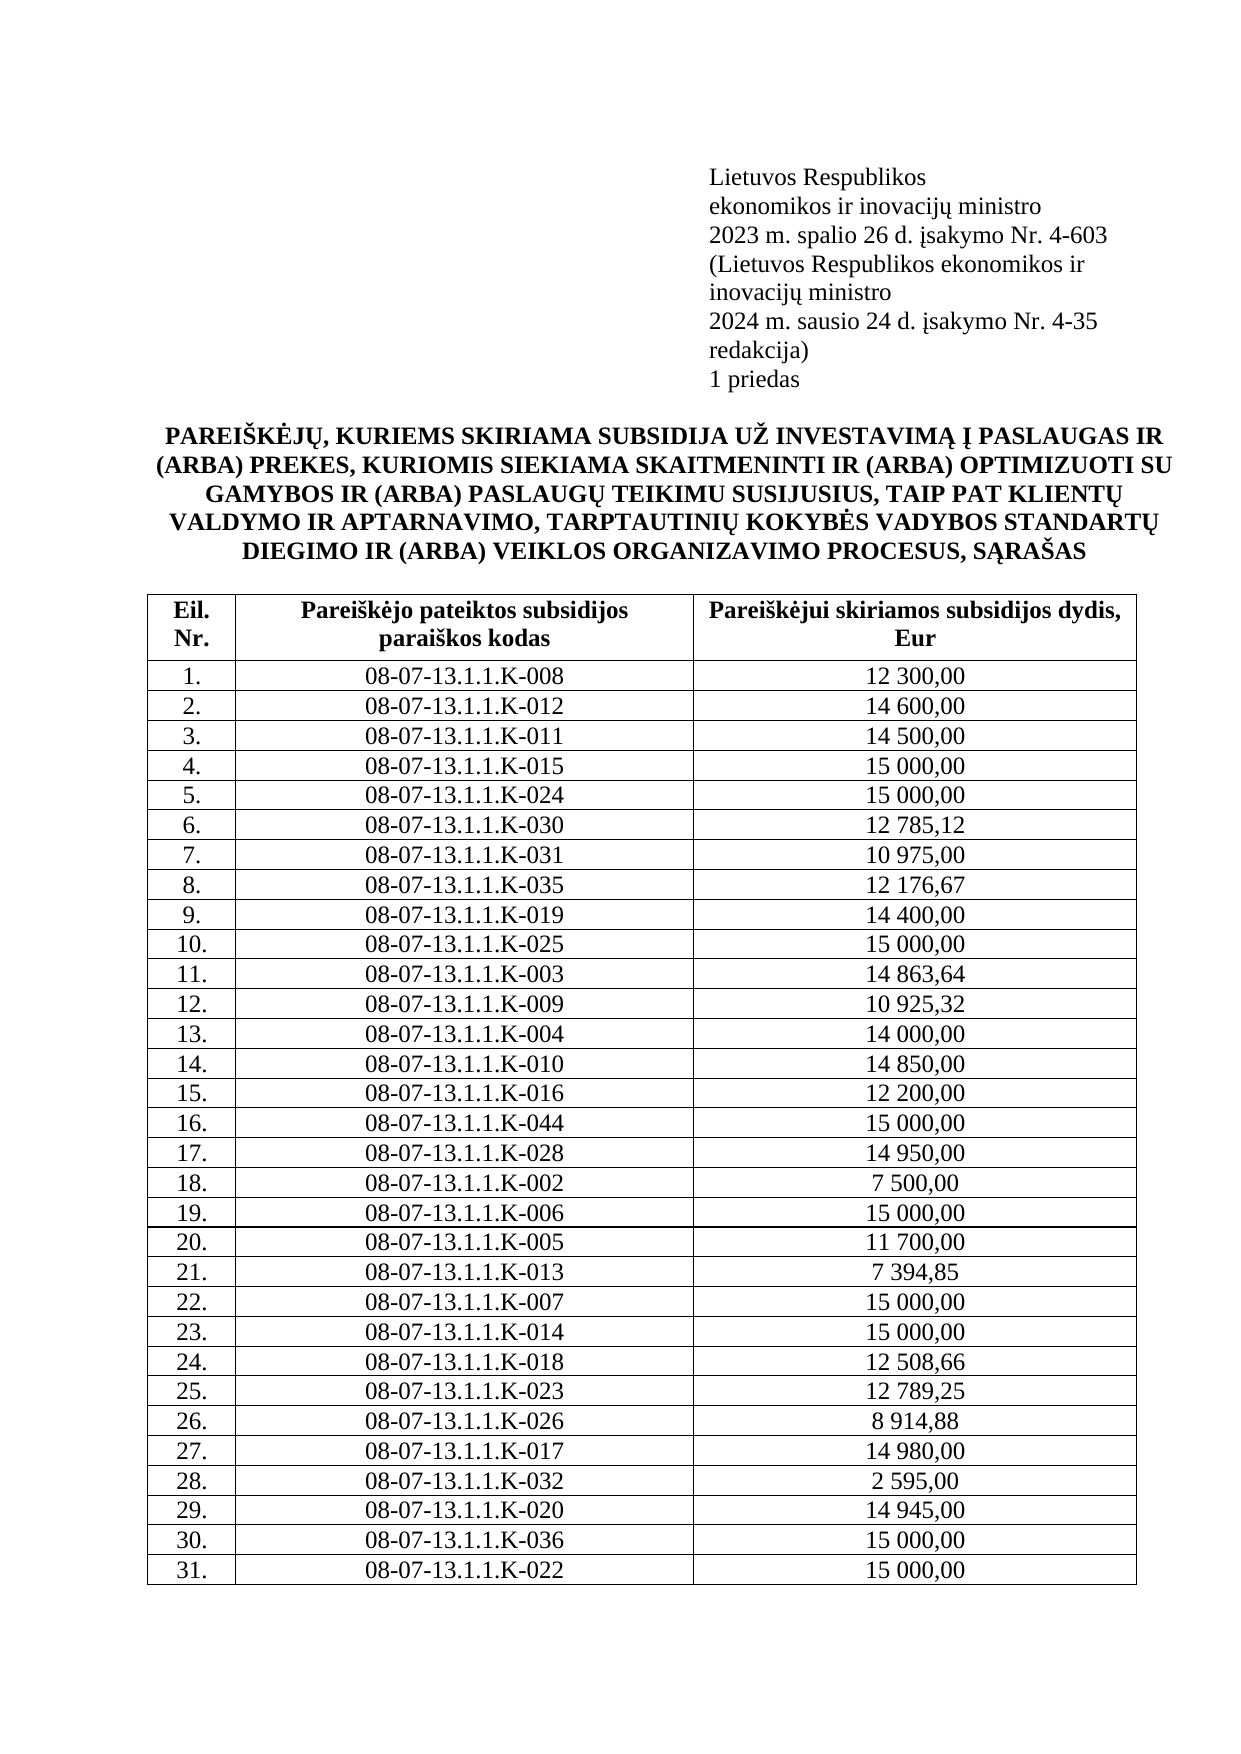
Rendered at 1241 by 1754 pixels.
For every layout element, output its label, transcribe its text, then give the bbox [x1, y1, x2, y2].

table_cell 08-07-13.1.1.K-008 [236, 661, 693, 690]
table_cell 31. [148, 1555, 235, 1584]
table_cell 2 595,00 [694, 1466, 1136, 1494]
table_cell 2. [148, 691, 235, 720]
table_cell 5. [148, 781, 235, 809]
table_cell 23. [148, 1317, 235, 1346]
table_cell 3. [148, 721, 235, 750]
table_cell 15 000,00 [694, 930, 1136, 958]
table_cell 20. [148, 1228, 235, 1256]
table_cell 10. [148, 930, 235, 958]
table_cell 8. [148, 870, 235, 899]
table_cell 08-07-13.1.1.K-020 [236, 1496, 693, 1524]
text inovacijų ministro [709, 277, 1181, 306]
table_cell 7 500,00 [694, 1168, 1136, 1197]
table_cell 6. [148, 810, 235, 839]
table_cell 14. [148, 1049, 235, 1077]
table_cell 13. [148, 1019, 235, 1048]
table_cell 24. [148, 1347, 235, 1375]
table_cell 22. [148, 1287, 235, 1316]
table_cell 12 176,67 [694, 870, 1136, 899]
table_cell 08-07-13.1.1.K-010 [236, 1049, 693, 1077]
table_cell 12. [148, 989, 235, 1018]
table_cell 08-07-13.1.1.K-022 [236, 1555, 693, 1584]
table_cell 08-07-13.1.1.K-015 [236, 751, 693, 779]
table_cell 08-07-13.1.1.K-036 [236, 1525, 693, 1554]
table_cell 15. [148, 1079, 235, 1107]
table_cell 08-07-13.1.1.K-002 [236, 1168, 693, 1197]
table_cell 11 700,00 [694, 1228, 1136, 1256]
table_cell 14 945,00 [694, 1496, 1136, 1524]
table_cell 14 500,00 [694, 721, 1136, 750]
text Lietuvos Respublikos [709, 162, 1181, 191]
table_cell 08-07-13.1.1.K-016 [236, 1079, 693, 1107]
table_cell 21. [148, 1257, 235, 1286]
table_cell 14 000,00 [694, 1019, 1136, 1048]
table_cell 08-07-13.1.1.K-031 [236, 840, 693, 869]
table_cell 10 925,32 [694, 989, 1136, 1018]
table_cell 4. [148, 751, 235, 779]
table_cell 29. [148, 1496, 235, 1524]
table_cell 08-07-13.1.1.K-005 [236, 1228, 693, 1256]
table_cell 14 850,00 [694, 1049, 1136, 1077]
table_cell 08-07-13.1.1.K-019 [236, 900, 693, 928]
table_cell 15 000,00 [694, 781, 1136, 809]
table_cell 14 863,64 [694, 959, 1136, 988]
table_cell 08-07-13.1.1.K-030 [236, 810, 693, 839]
table_cell 1. [148, 661, 235, 690]
table_cell 08-07-13.1.1.K-009 [236, 989, 693, 1018]
text PAREIŠKĖJŲ, KURIEMS SKIRIAMA SUBSIDIJA UŽ INVESTAVIMĄ Į PASLAUGAS IR (ARBA) PREKES, KURIOMIS SIEKIAMA SKAITMENINTI IR (ARBA) OPTIMIZUOTI SU GAMYBOS IR (ARBA) PASLAUGŲ TEIKIMU SUSIJUSIUS, TAIP PAT KLIENTŲ VALDYMO IR APTARNAVIMO, TARPTAUTINIŲ KOKYBĖS VADYBOS STANDARTŲ DIEGIMO IR (ARBA) VEIKLOS ORGANIZAVIMO PROCESUS, SĄRAŠAS [148, 421, 1181, 565]
text (Lietuvos Respublikos ekonomikos ir [709, 249, 1181, 277]
table_cell 12 508,66 [694, 1347, 1136, 1375]
table_header Pareiškėjui skiriamos subsidijos dydis, Eur [694, 595, 1136, 660]
text ekonomikos ir inovacijų ministro [709, 191, 1181, 220]
table_cell 08-07-13.1.1.K-025 [236, 930, 693, 958]
table_cell 12 789,25 [694, 1376, 1136, 1405]
table_cell 08-07-13.1.1.K-032 [236, 1466, 693, 1494]
table_cell 08-07-13.1.1.K-014 [236, 1317, 693, 1346]
table_cell 08-07-13.1.1.K-013 [236, 1257, 693, 1286]
table_cell 15 000,00 [694, 1108, 1136, 1137]
table_cell 08-07-13.1.1.K-026 [236, 1406, 693, 1435]
table_cell 27. [148, 1436, 235, 1465]
table_cell 08-07-13.1.1.K-023 [236, 1376, 693, 1405]
text 2024 m. sausio 24 d. įsakymo Nr. 4-35 [709, 306, 1181, 335]
table_cell 25. [148, 1376, 235, 1405]
table_header Pareiškėjo pateiktos subsidijos paraiškos kodas [236, 595, 693, 660]
table_cell 12 300,00 [694, 661, 1136, 690]
table_cell 14 980,00 [694, 1436, 1136, 1465]
table_cell 12 200,00 [694, 1079, 1136, 1107]
table_cell 18. [148, 1168, 235, 1197]
table_cell 26. [148, 1406, 235, 1435]
table_cell 19. [148, 1198, 235, 1226]
table_cell 08-07-13.1.1.K-006 [236, 1198, 693, 1226]
table_cell 15 000,00 [694, 1525, 1136, 1554]
table_cell 08-07-13.1.1.K-018 [236, 1347, 693, 1375]
table_cell 14 600,00 [694, 691, 1136, 720]
table_cell 10 975,00 [694, 840, 1136, 869]
table_cell 15 000,00 [694, 1287, 1136, 1316]
table_cell 15 000,00 [694, 1555, 1136, 1584]
table_cell 08-07-13.1.1.K-012 [236, 691, 693, 720]
table_cell 08-07-13.1.1.K-007 [236, 1287, 693, 1316]
table_cell 14 400,00 [694, 900, 1136, 928]
text 2023 m. spalio 26 d. įsakymo Nr. 4-603 [709, 220, 1181, 249]
table_cell 08-07-13.1.1.K-004 [236, 1019, 693, 1048]
table_cell 30. [148, 1525, 235, 1554]
table_cell 15 000,00 [694, 751, 1136, 779]
text 1 priedas [709, 364, 1181, 392]
table_cell 8 914,88 [694, 1406, 1136, 1435]
table_cell 16. [148, 1108, 235, 1137]
table_cell 7 394,85 [694, 1257, 1136, 1286]
table_cell 08-07-13.1.1.K-035 [236, 870, 693, 899]
table_cell 12 785,12 [694, 810, 1136, 839]
table_cell 9. [148, 900, 235, 928]
table_cell 08-07-13.1.1.K-003 [236, 959, 693, 988]
table_cell 08-07-13.1.1.K-017 [236, 1436, 693, 1465]
table_cell 28. [148, 1466, 235, 1494]
table_cell 08-07-13.1.1.K-024 [236, 781, 693, 809]
table_cell 08-07-13.1.1.K-044 [236, 1108, 693, 1137]
text redakcija) [709, 335, 1181, 364]
table_cell 11. [148, 959, 235, 988]
table_header Eil. Nr. [148, 595, 235, 660]
table_cell 14 950,00 [694, 1138, 1136, 1167]
table_cell 15 000,00 [694, 1317, 1136, 1346]
table_cell 15 000,00 [694, 1198, 1136, 1226]
table_cell 7. [148, 840, 235, 869]
table_cell 17. [148, 1138, 235, 1167]
table_cell 08-07-13.1.1.K-011 [236, 721, 693, 750]
table_cell 08-07-13.1.1.K-028 [236, 1138, 693, 1167]
